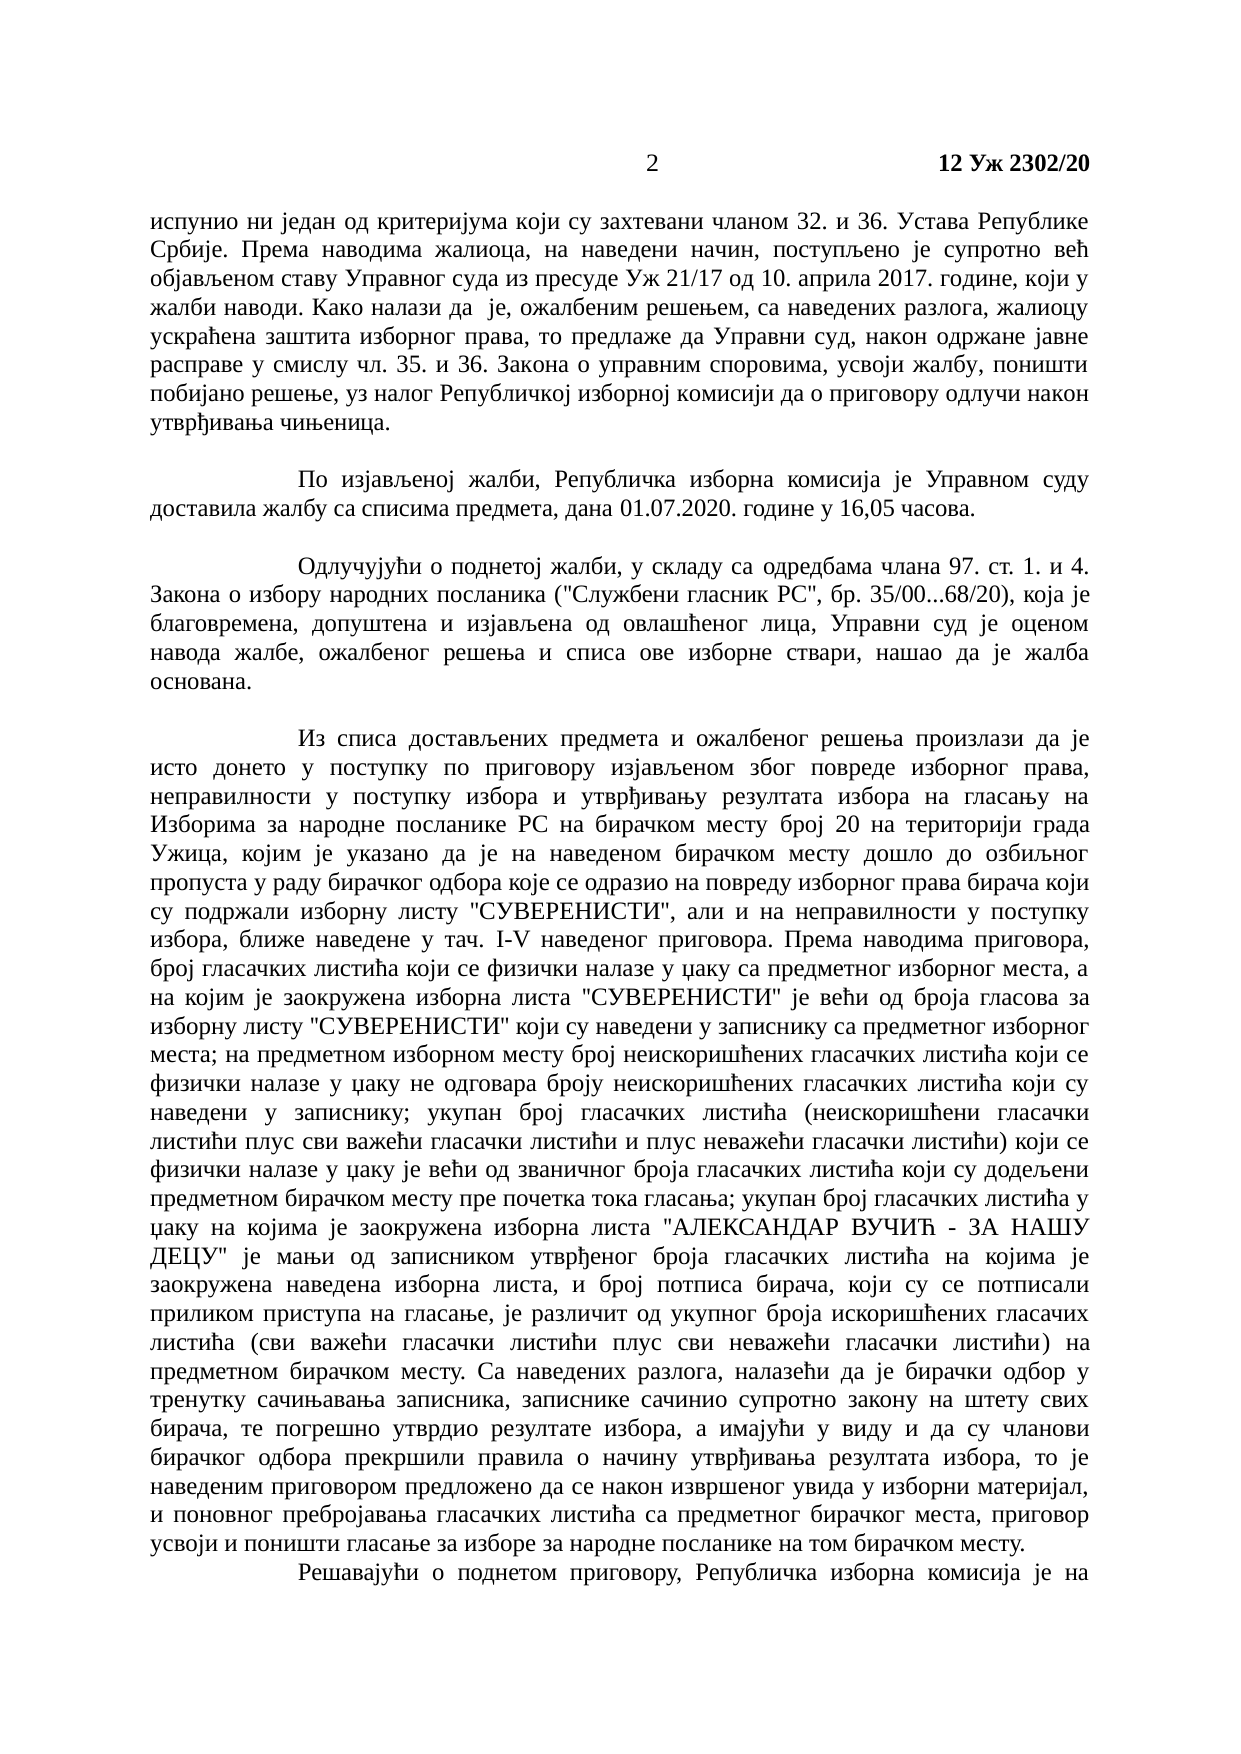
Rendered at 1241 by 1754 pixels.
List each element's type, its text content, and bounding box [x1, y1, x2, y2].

text Решавајући о поднетом приговору, Републичка изборна комисија је на [150, 1557, 1090, 1586]
text испунио ни један од критеријума који су захтевани чланом 32. и 36. Устава Републике Србије. Према наводима жалиоца, на наведени начин, поступљено је супротно већ објављеном ставу Управног суда из пресуде Уж 21/17 од 10. априла 2017. године, који у жалби наводи. Како налази да је, ожалбеним решењем, са наведених разлога, жалиоцу ускраћена заштита изборног права, то предлаже да Управни суд, након одржане јавне расправе у смислу чл. 35. и 36. Закона о управним споровима, усвоји жалбу, поништи побијано решење, уз налог Републичкој изборној комисији да о приговору одлучи након утврђивања чињеница. [150, 206, 1090, 436]
text Из списа достављених предмета и ожалбеног решења произлази да је исто донето у поступку по приговору изјављеном због повреде изборног права, неправилности у поступку избора и утврђивању резултата избора на гласању на Изборима за народне посланике РС на бирачком месту број 20 на територији града Ужица, којим је указано да је на наведеном бирачком месту дошло до озбиљног пропуста у раду бирачког одбора које се одразио на повреду изборног права бирача који су подржали изборну листу ''СУВЕРЕНИСТИ'', али и на неправилности у поступку избора, ближе наведене у тач. I-V наведеног приговора. Према наводима приговора, број гласачких листића који се физички налазе у џаку са предметног изборног места, а на којим је заокружена изборна листа ''СУВЕРЕНИСТИ'' је већи од броја гласова за изборну листу ''СУВЕРЕНИСТИ'' који су наведени у записнику са предметног изборног места; на предметном изборном месту број неискоришћених гласачких листића који се физички налазе у џаку не одговара броју неискоришћених гласачких листића који су наведени у записнику; укупан број гласачких листића (неискоришћени гласачки листићи плус сви важећи гласачки листићи и плус неважећи гласачки листићи) који се физички налазе у џаку је већи од званичног броја гласачких листића који су додељени предметном бирачком месту пре почетка тока гласања; укупан број гласачких листића у џаку на којима је заокружена изборна листа ''АЛЕКСАНДАР ВУЧИЋ - ЗА НАШУ ДЕЦУ'' је мањи од записником утврђеног броја гласачких листића на којима је заокружена наведена изборна листа, и број потписа бирача, који су се потписали приликом приступа на гласање, је различит од укупног броја искоришћених гласачих листића (сви важећи гласачки листићи плус сви неважећи гласачки листићи) на предметном бирачком месту. Са наведених разлога, налазећи да је бирачки одбор у тренутку сачињавања записника, записнике сачинио супротно закону на штету свих бирача, те погрешно утврдио резултате избора, а имајући у виду и да су чланови бирачког одбора прекршили правила о начину утврђивања резултата избора, то је наведеним приговором предложено да се након извршеног увида у изборни материјал, и поновног пребројавања гласачких листића са предметног бирачког места, приговор усвоји и поништи гласање за изборе за народне посланике на том бирачком месту. [150, 723, 1090, 1557]
text Одлучујући о поднетој жалби, у складу са одредбама члана 97. ст. 1. и 4. Закона о избору народних посланика (''Службени гласник РС'', бр. 35/00...68/20), која је благовремена, допуштена и изјављена од овлашћеног лица, Управни суд је оценом навода жалбе, ожалбеног решења и списа ове изборне ствари, нашао да је жалба основана. [150, 551, 1090, 694]
text По изјављеној жалби, Републичка изборна комисија је Управном суду доставила жалбу са списима предмета, дана 01.07.2020. године у 16,05 часова. [150, 464, 1090, 522]
